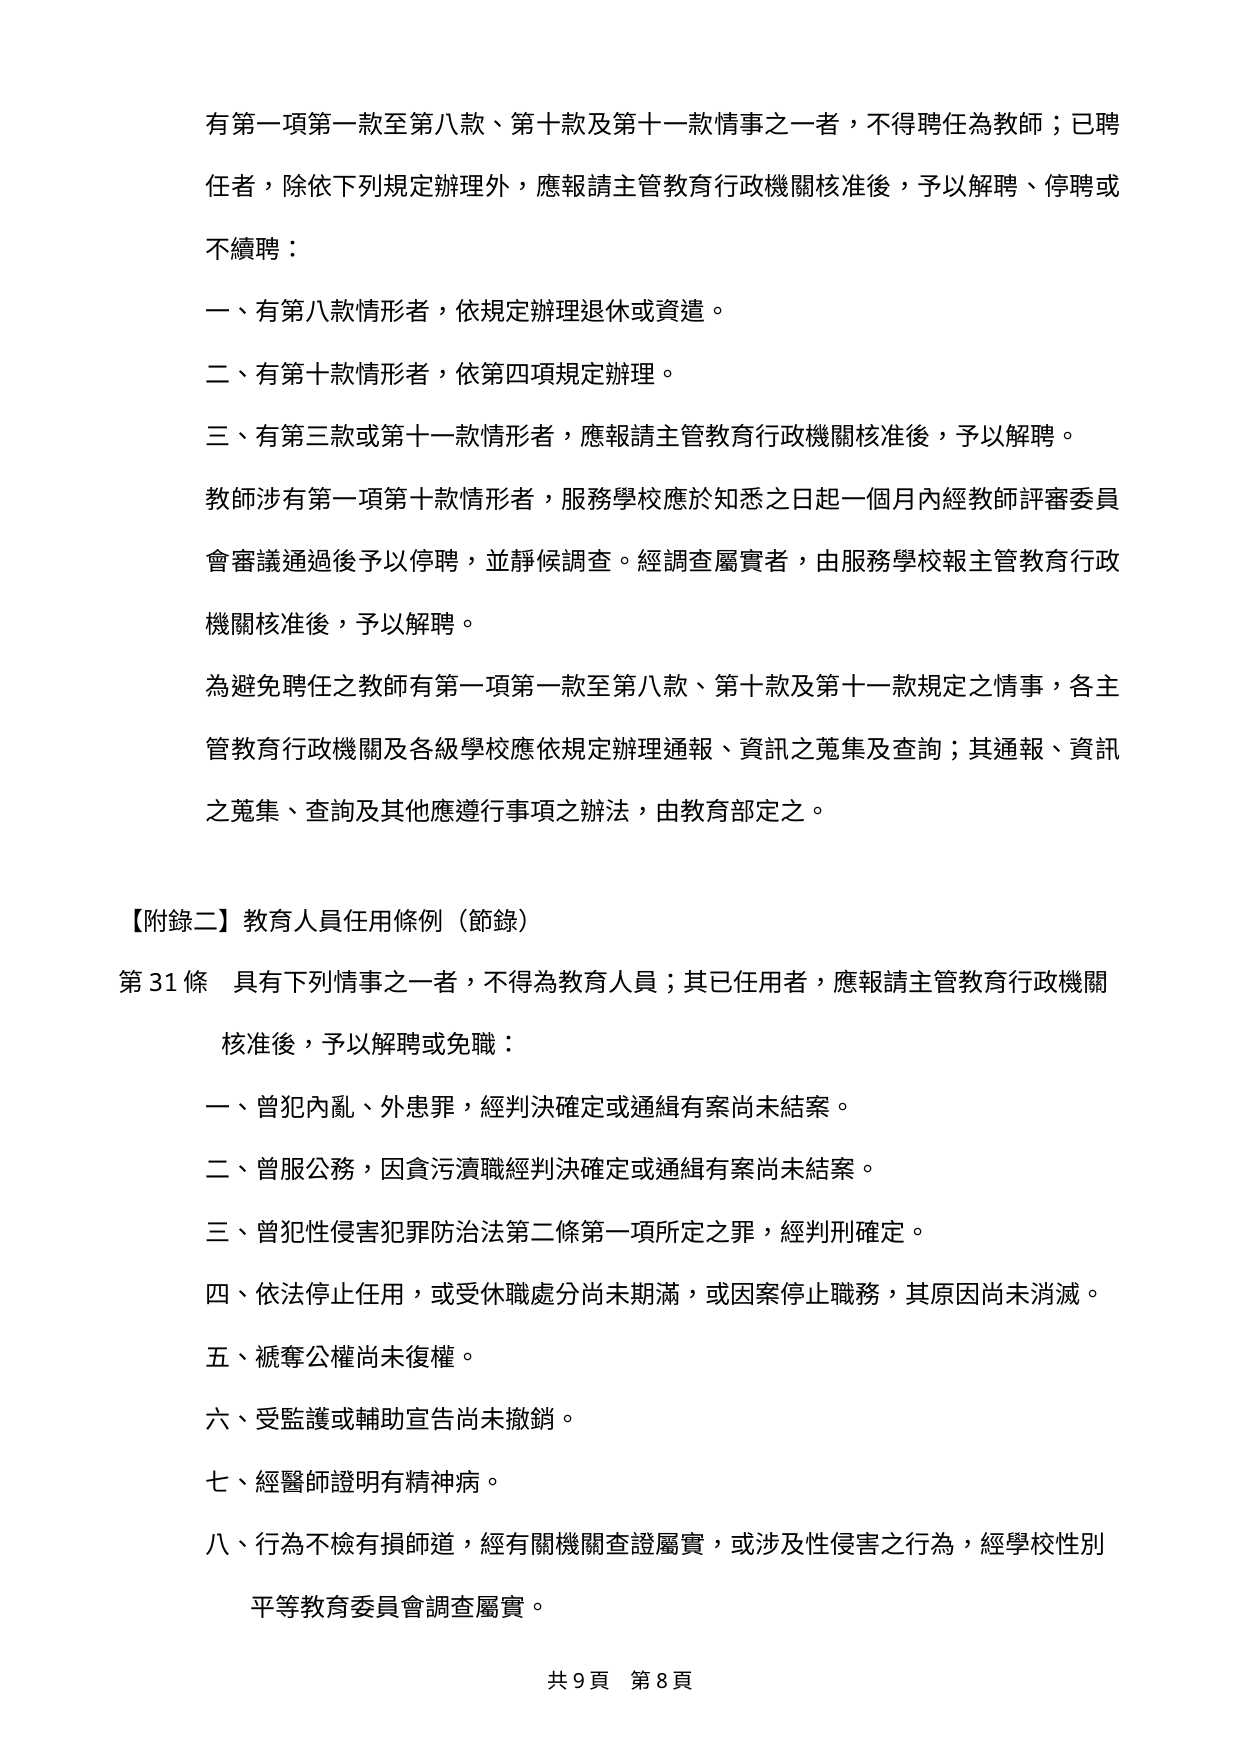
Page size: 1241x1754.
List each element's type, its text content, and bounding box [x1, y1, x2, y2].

text 四、依法停止任用，或受休職處分尚未期滿，或因案停止職務，其原因尚未消滅。 [118, 1251, 1122, 1314]
text 為避免聘任之教師有第一項第一款至第八款、第十款及第十一款規定之情事，各主管教育行政機關及各級學校應依規定辦理通報、資訊之蒐集及查詢；其通報、資訊之蒐集、查詢及其他應遵行事項之辦法，由教育部定之。 [206, 643, 1122, 831]
text 三、有第三款或第十一款情形者，應報請主管教育行政機關核准後，予以解聘。 [118, 393, 1122, 456]
text 七、經醫師證明有精神病。 [118, 1439, 1122, 1501]
text 第31條 具有下列情事之一者，不得為教育人員；其已任用者，應報請主管教育行政機關核准後，予以解聘或免職： [118, 939, 1122, 1064]
text 三、曾犯性侵害犯罪防治法第二條第一項所定之罪，經判刑確定。 [118, 1189, 1122, 1251]
text 一、有第八款情形者，依規定辦理退休或資遣。 [118, 268, 1122, 331]
text 二、有第十款情形者，依第四項規定辦理。 [118, 331, 1122, 393]
text 教師涉有第一項第十款情形者，服務學校應於知悉之日起一個月內經教師評審委員會審議通過後予以停聘，並靜候調查。經調查屬實者，由服務學校報主管教育行政機關核准後，予以解聘。 [206, 456, 1122, 643]
text 一、曾犯內亂、外患罪，經判決確定或通緝有案尚未結案。 [118, 1064, 1122, 1126]
text 【附錄二】教育人員任用條例（節錄） [118, 897, 1122, 939]
text 五、褫奪公權尚未復權。 [118, 1314, 1122, 1376]
text 八、行為不檢有損師道，經有關機關查證屬實，或涉及性侵害之行為，經學校性別平等教育委員會調查屬實。 [206, 1501, 1122, 1626]
text 二、曾服公務，因貪污瀆職經判決確定或通緝有案尚未結案。 [118, 1126, 1122, 1189]
text 六、受監護或輔助宣告尚未撤銷。 [118, 1376, 1122, 1439]
text 有第一項第一款至第八款、第十款及第十一款情事之一者，不得聘任為教師；已聘任者，除依下列規定辦理外，應報請主管教育行政機關核准後，予以解聘、停聘或不續聘： [206, 81, 1122, 268]
